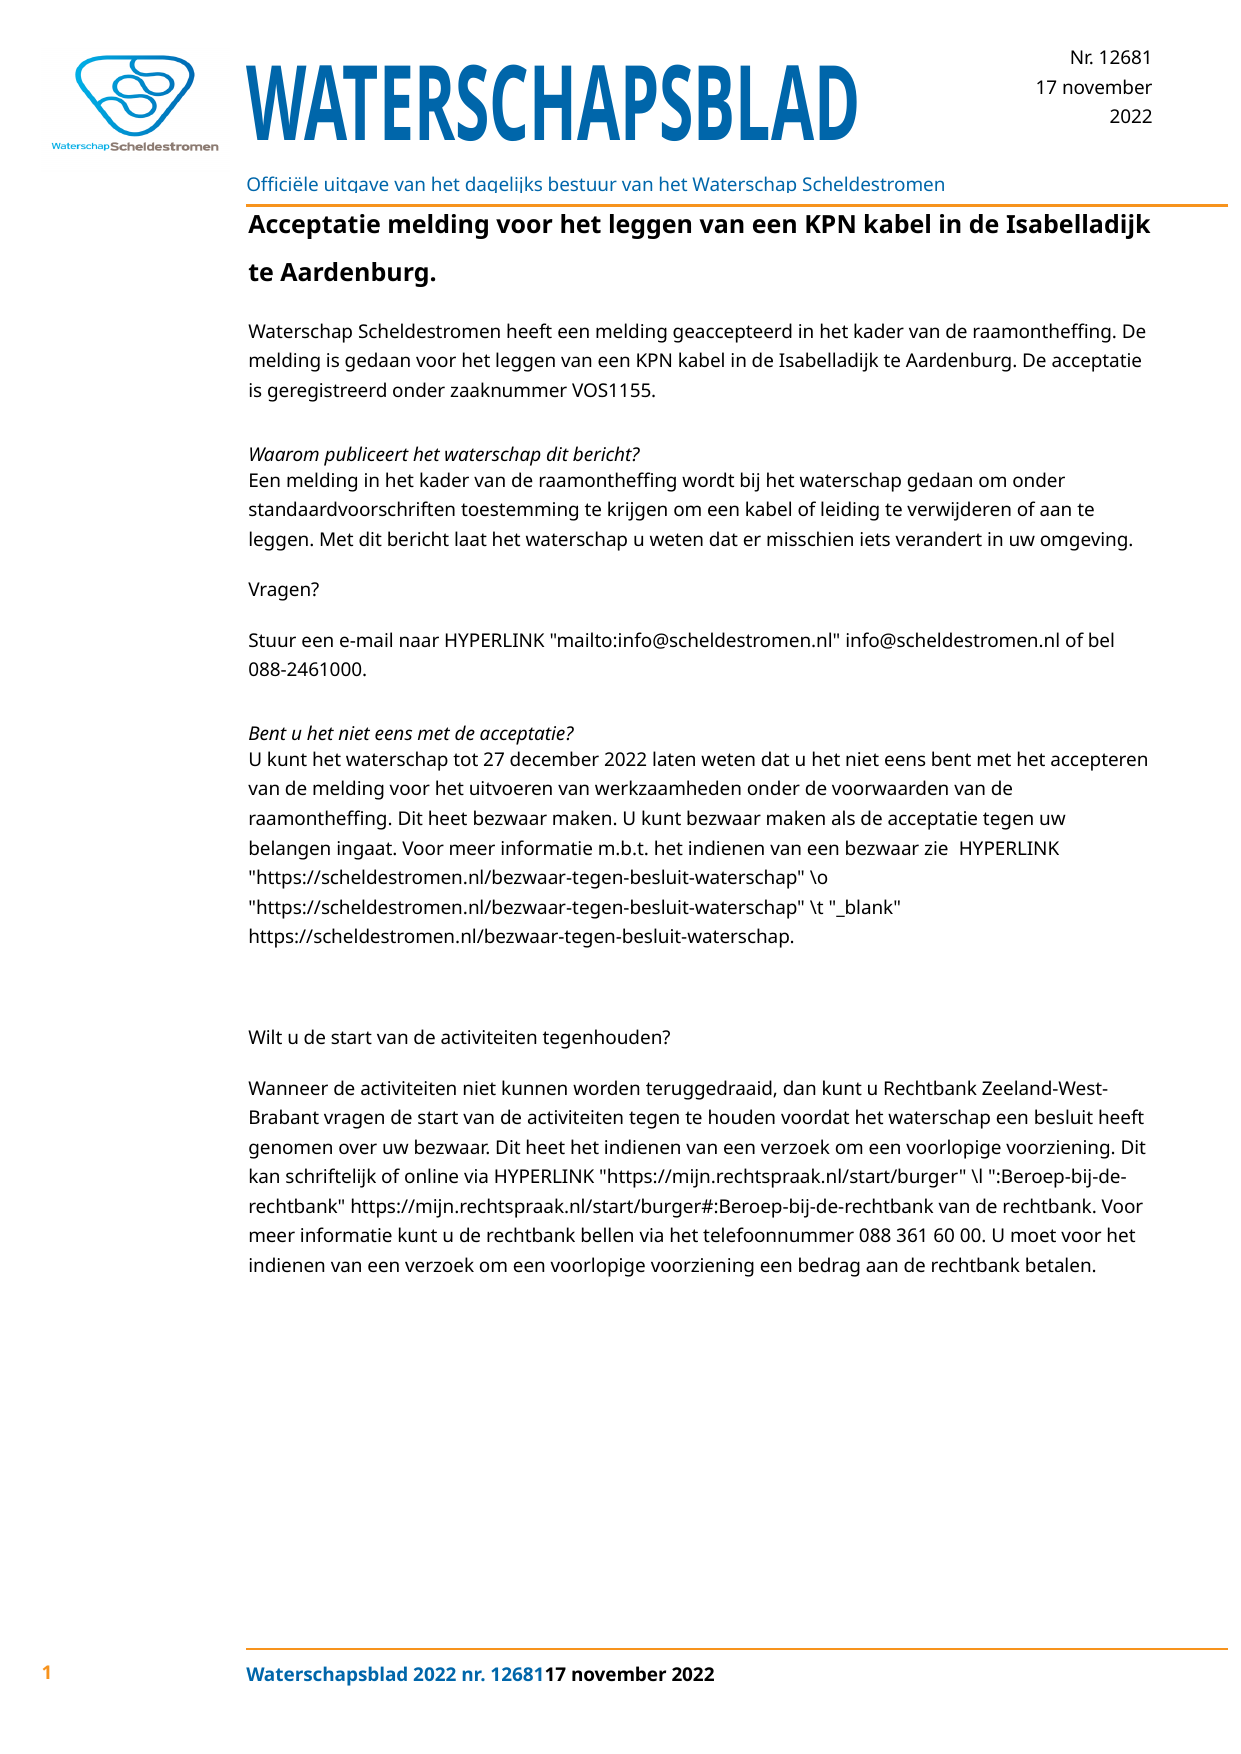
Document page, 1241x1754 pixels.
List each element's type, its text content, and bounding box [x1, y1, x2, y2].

text U kunt het waterschap tot 27 december 2022 laten weten dat u het niet eens bent met het accepteren van de melding voor het uitvoeren van werkzaamheden onder de voorwaarden van de raamontheffing. Dit heet bezwaar maken. U kunt bezwaar maken als de acceptatie tegen uw belangen ingaat. Voor meer informatie m.b.t. het indienen van een bezwaar zie HYPERLINK "https://scheldestromen.nl/bezwaar-tegen-besluit-waterschap" \o "https://scheldestromen.nl/bezwaar-tegen-besluit-waterschap" \t "_blank" https://scheldestromen.nl/bezwaar-tegen-besluit-waterschap. [248, 746, 1152, 949]
text Stuur een e-mail naar HYPERLINK "mailto:info@scheldestromen.nl" info@scheldestromen.nl of bel 088-2461000. [248, 627, 1152, 682]
text Wilt u de start van de activiteiten tegenhouden? [248, 1024, 1152, 1050]
text Bent u het niet eens met de acceptatie? [248, 720, 1152, 746]
text Wanneer de activiteiten niet kunnen worden teruggedraaid, dan kunt u Rechtbank Zeeland-West-Brabant vragen de start van de activiteiten tegen te houden voordat het waterschap een besluit heeft genomen over uw bezwaar. Dit heet het indienen van een verzoek om een voorlopige voorziening. Dit kan schriftelijk of online via HYPERLINK "https://mijn.rechtspraak.nl/start/burger" \l ":Beroep-bij-de-rechtbank" https://mijn.rechtspraak.nl/start/burger#:Beroep-bij-de-rechtbank van de rechtbank. Voor meer informatie kunt u de rechtbank bellen via het telefoonnummer 088 361 60 00. U moet voor het indienen van een verzoek om een voorlopige voorziening een bedrag aan de rechtbank betalen. [248, 1075, 1152, 1278]
text Vragen? [248, 576, 1152, 602]
text Een melding in het kader van de raamontheffing wordt bij het waterschap gedaan om onder standaardvoorschriften toestemming te krijgen om een kabel of leiding te verwijderen of aan te leggen. Met dit bericht laat het waterschap u weten dat er misschien iets verandert in uw omgeving. [248, 467, 1152, 552]
text Waarom publiceert het waterschap dit bericht? [248, 441, 1152, 467]
picture [41, 47, 231, 172]
text Acceptatie melding voor het leggen van een KPN kabel in de Isabelladijk te Aardenburg. [248, 207, 1152, 288]
text Waterschap Scheldestromen heeft een melding geaccepteerd in het kader van de raamontheffing. De melding is gedaan voor het leggen van een KPN kabel in de Isabelladijk te Aardenburg. De acceptatie is geregistreerd onder zaaknummer VOS1155. [248, 318, 1152, 403]
